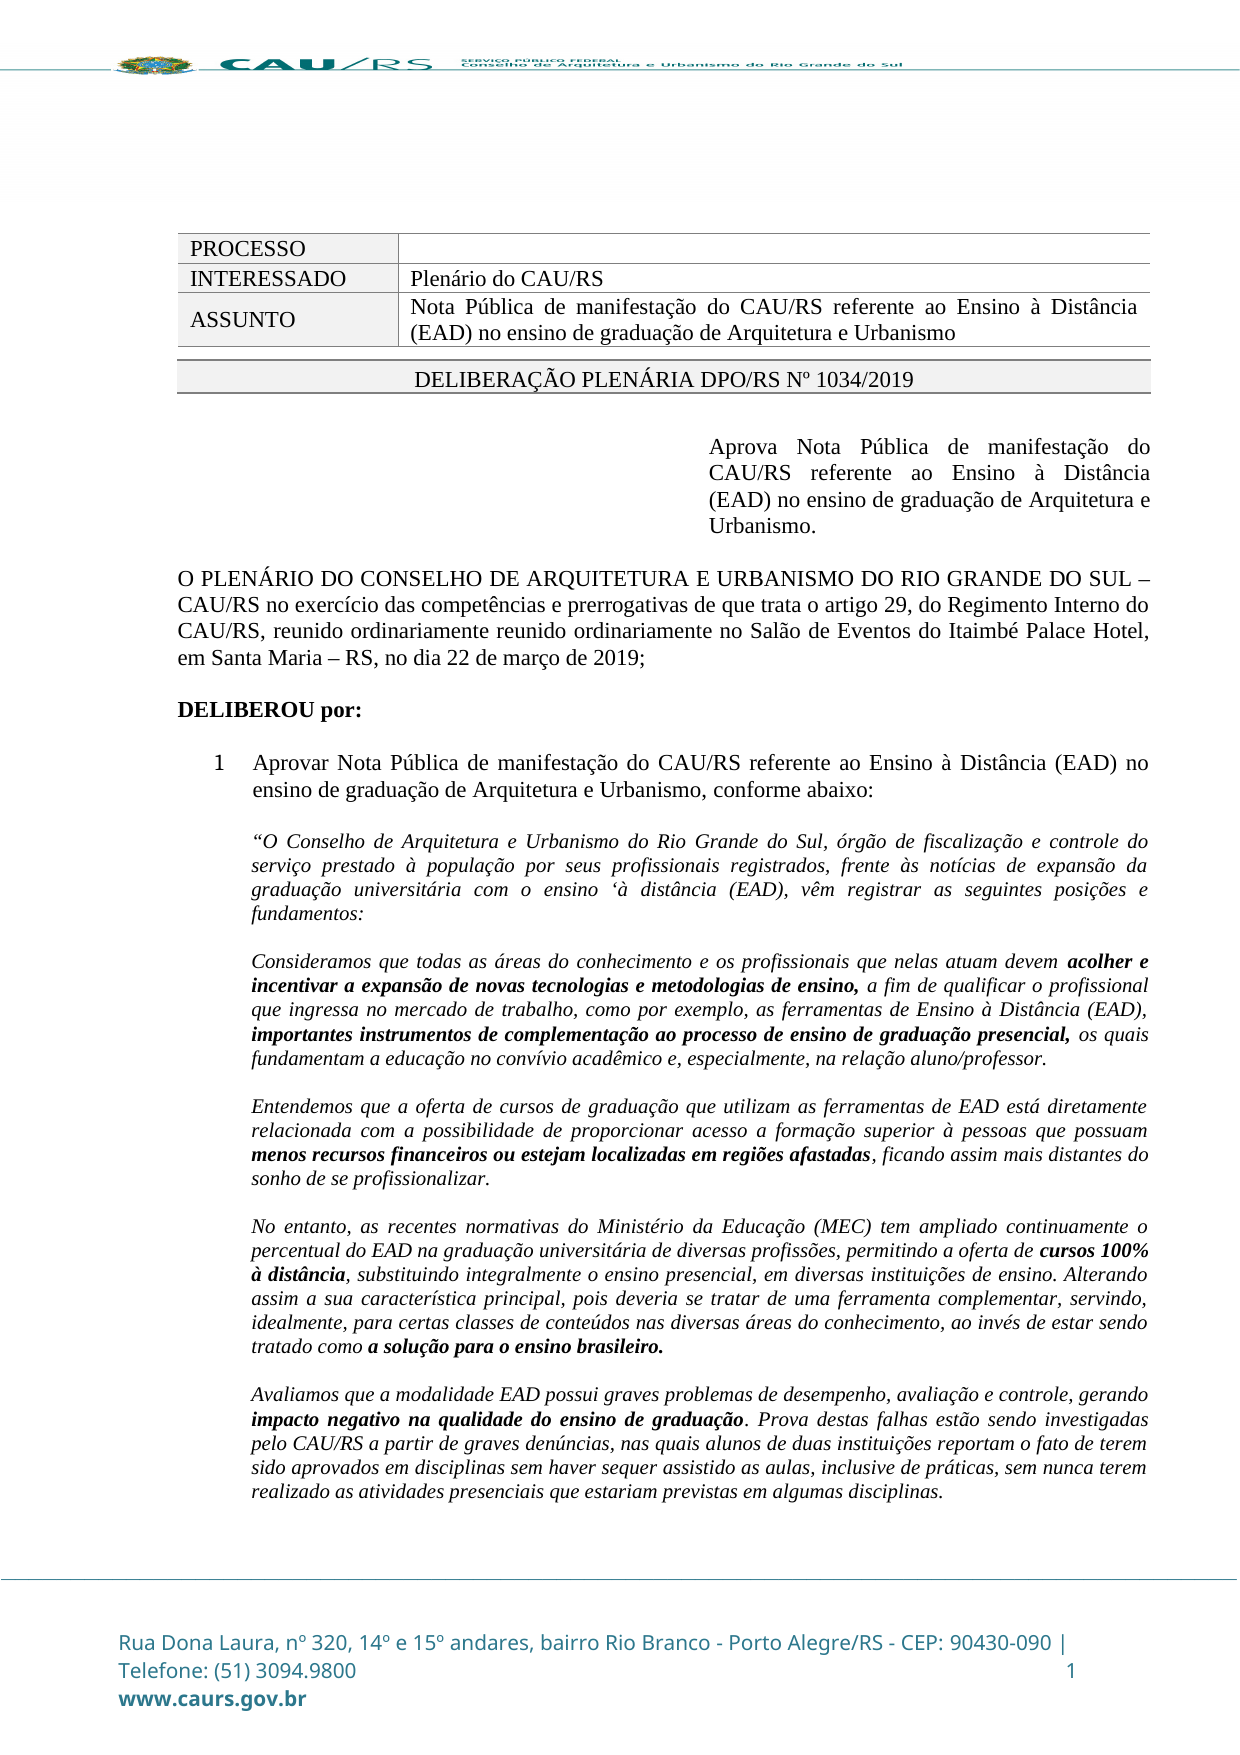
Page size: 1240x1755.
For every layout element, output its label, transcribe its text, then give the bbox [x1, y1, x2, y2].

text “O Conselho de Arquitetura e Urbanismo do Rio Grande do Sul, órgão de fiscalização e controle do serviço prestado à população por seus profissionais registrados, frente às notícias de expansão da graduação universitária com o ensino ‘à distância (EAD), vêm registrar as seguintes posições e fundamentos: [251, 829, 1151, 925]
text DELIBEROU por: [177, 696, 1151, 723]
text Aprova Nota Pública de manifestação do CAU/RS referente ao Ensino à Distância (EAD) no ensino de graduação de Arquitetura e Urbanismo. [709, 433, 1151, 538]
table_cell Nota Pública de manifestação do CAU/RS referente ao Ensino à Distância (EAD) no ensino de graduação de Arquitetura e Urbanismo [399, 293, 1150, 346]
text DELIBERAÇÃO PLENÁRIA DPO/RS Nº 1034/2019 [177, 361, 1151, 392]
list Aprovar Nota Pública de manifestação do CAU/RS referente ao Ensino à Distância (EAD) no ensino de graduação de Arquitetura e Urbanismo, conforme abaixo: [215, 749, 1151, 803]
table_header PROCESSO [178, 234, 398, 263]
text No entanto, as recentes normativas do Ministério da Educação (MEC) tem ampliado continuamente o percentual do EAD na graduação universitária de diversas profissões, permitindo a oferta de cursos 100% à distância, substituindo integralmente o ensino presencial, em diversas instituições de ensino. Alterando assim a sua característica principal, pois deveria se tratar de uma ferramenta complementar, servindo, idealmente, para certas classes de conteúdos nas diversas áreas do conhecimento, ao invés de estar sendo tratado como a solução para o ensino brasileiro. [251, 1214, 1151, 1358]
text Entendemos que a oferta de cursos de graduação que utilizam as ferramentas de EAD está diretamente relacionada com a possibilidade de proporcionar acesso a formação superior à pessoas que possuam menos recursos financeiros ou estejam localizadas em regiões afastadas, ficando assim mais distantes do sonho de se profissionalizar. [251, 1094, 1151, 1190]
text Consideramos que todas as áreas do conhecimento e os profissionais que nelas atuam devem acolher e incentivar a expansão de novas tecnologias e metodologias de ensino, a fim de qualificar o profissional que ingressa no mercado de trabalho, como por exemplo, as ferramentas de Ensino à Distância (EAD), importantes instrumentos de complementação ao processo de ensino de graduação presencial, os quais fundamentam a educação no convívio acadêmico e, especialmente, na relação aluno/professor. [251, 949, 1151, 1069]
text Avaliamos que a modalidade EAD possui graves problemas de desempenho, avaliação e controle, gerando impacto negativo na qualidade do ensino de graduação. Prova destas falhas estão sendo investigadas pelo CAU/RS a partir de graves denúncias, nas quais alunos de duas instituições reportam o fato de terem sido aprovados em disciplinas sem haver sequer assistido as aulas, inclusive de práticas, sem nunca terem realizado as atividades presenciais que estariam previstas em algumas disciplinas. [251, 1382, 1151, 1503]
table_header [399, 234, 1150, 263]
table_cell Plenário do CAU/RS [399, 264, 1150, 292]
text O PLENÁRIO DO CONSELHO DE ARQUITETURA E URBANISMO DO RIO GRANDE DO SUL – CAU/RS no exercício das competências e prerrogativas de que trata o artigo 29, do Regimento Interno do CAU/RS, reunido ordinariamente reunido ordinariamente no Salão de Eventos do Itaimbé Palace Hotel, em Santa Maria – RS, no dia 22 de março de 2019; [177, 565, 1151, 670]
table_cell ASSUNTO [178, 293, 398, 346]
table_cell INTERESSADO [178, 264, 398, 292]
